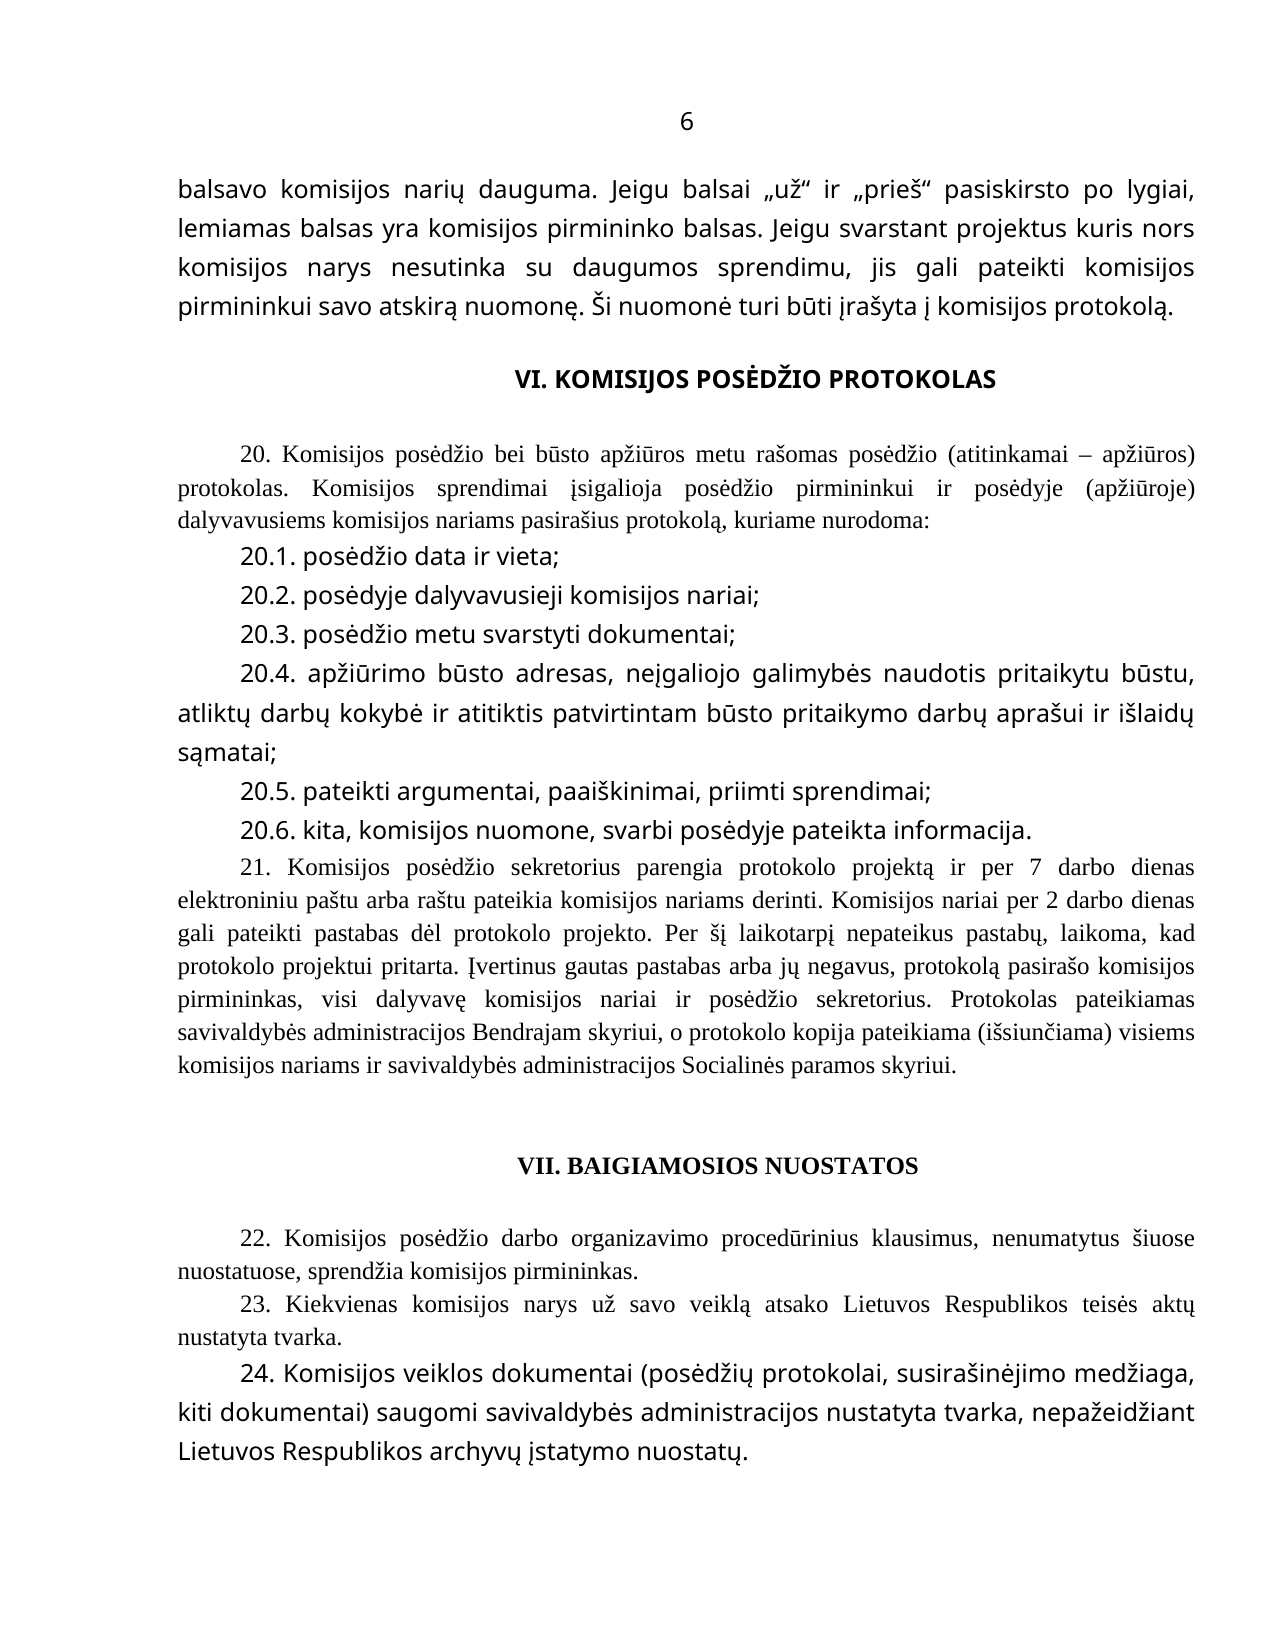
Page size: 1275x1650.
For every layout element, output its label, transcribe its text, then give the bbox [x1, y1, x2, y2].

text 20.1. posėdžio data ir vieta; [177, 539, 1196, 573]
text 20.2. posėdyje dalyvavusieji komisijos nariai; [177, 578, 1196, 612]
text VI. KOMISIJOS POSĖDŽIO PROTOKOLAS [252, 361, 1196, 395]
text 20. Komisijos posėdžio bei būsto apžiūros metu rašomas posėdžio (atitinkamai – apžiūros) protokolas. Komisijos sprendimai įsigalioja posėdžio pirmininkui ir posėdyje (apžiūroje) dalyvavusiems komisijos nariams pasirašius protokolą, kuriame nurodoma: [177, 439, 1196, 534]
text balsavo komisijos narių dauguma. Jeigu balsai „už“ ir „prieš“ pasiskirsto po lygiai, lemiamas balsas yra komisijos pirmininko balsas. Jeigu svarstant projektus kuris nors komisijos narys nesutinka su daugumos sprendimu, jis gali pateikti komisijos pirmininkui savo atskirą nuomonę. Ši nuomonė turi būti įrašyta į komisijos protokolą. [177, 172, 1196, 323]
text 20.4. apžiūrimo būsto adresas, neįgaliojo galimybės naudotis pritaikytu būstu, atliktų darbų kokybė ir atitiktis patvirtintam būsto pritaikymo darbų aprašui ir išlaidų sąmatai; [177, 656, 1196, 768]
subtitle VII. BAIGIAMOSIOS NUOSTATOS [177, 1151, 1196, 1180]
text 23. Kiekvienas komisijos narys už savo veiklą atsako Lietuvos Respublikos teisės aktų nustatyta tvarka. [177, 1289, 1196, 1351]
text 20.5. pateikti argumentai, paaiškinimai, priimti sprendimai; [177, 774, 1196, 808]
text 20.3. posėdžio metu svarstyti dokumentai; [177, 617, 1196, 651]
text 21. Komisijos posėdžio sekretorius parengia protokolo projektą ir per 7 darbo dienas elektroniniu paštu arba raštu pateikia komisijos nariams derinti. Komisijos nariai per 2 darbo dienas gali pateikti pastabas dėl protokolo projekto. Per šį laikotarpį nepateikus pastabų, laikoma, kad protokolo projektui pritarta. Įvertinus gautas pastabas arba jų negavus, protokolą pasirašo komisijos pirmininkas, visi dalyvavę komisijos nariai ir posėdžio sekretorius. Protokolas pateikiamas savivaldybės administracijos Bendrajam skyriui, o protokolo kopija pateikiama (išsiunčiama) visiems komisijos nariams ir savivaldybės administracijos Socialinės paramos skyriui. [177, 852, 1196, 1079]
text 24. Komisijos veiklos dokumentai (posėdžių protokolai, susirašinėjimo medžiaga, kiti dokumentai) saugomi savivaldybės administracijos nustatyta tvarka, nepažeidžiant Lietuvos Respublikos archyvų įstatymo nuostatų. [177, 1355, 1196, 1468]
text 22. Komisijos posėdžio darbo organizavimo procedūrinius klausimus, nenumatytus šiuose nuostatuose, sprendžia komisijos pirmininkas. [177, 1223, 1196, 1285]
text 20.6. kita, komisijos nuomone, svarbi posėdyje pateikta informacija. [177, 813, 1196, 847]
